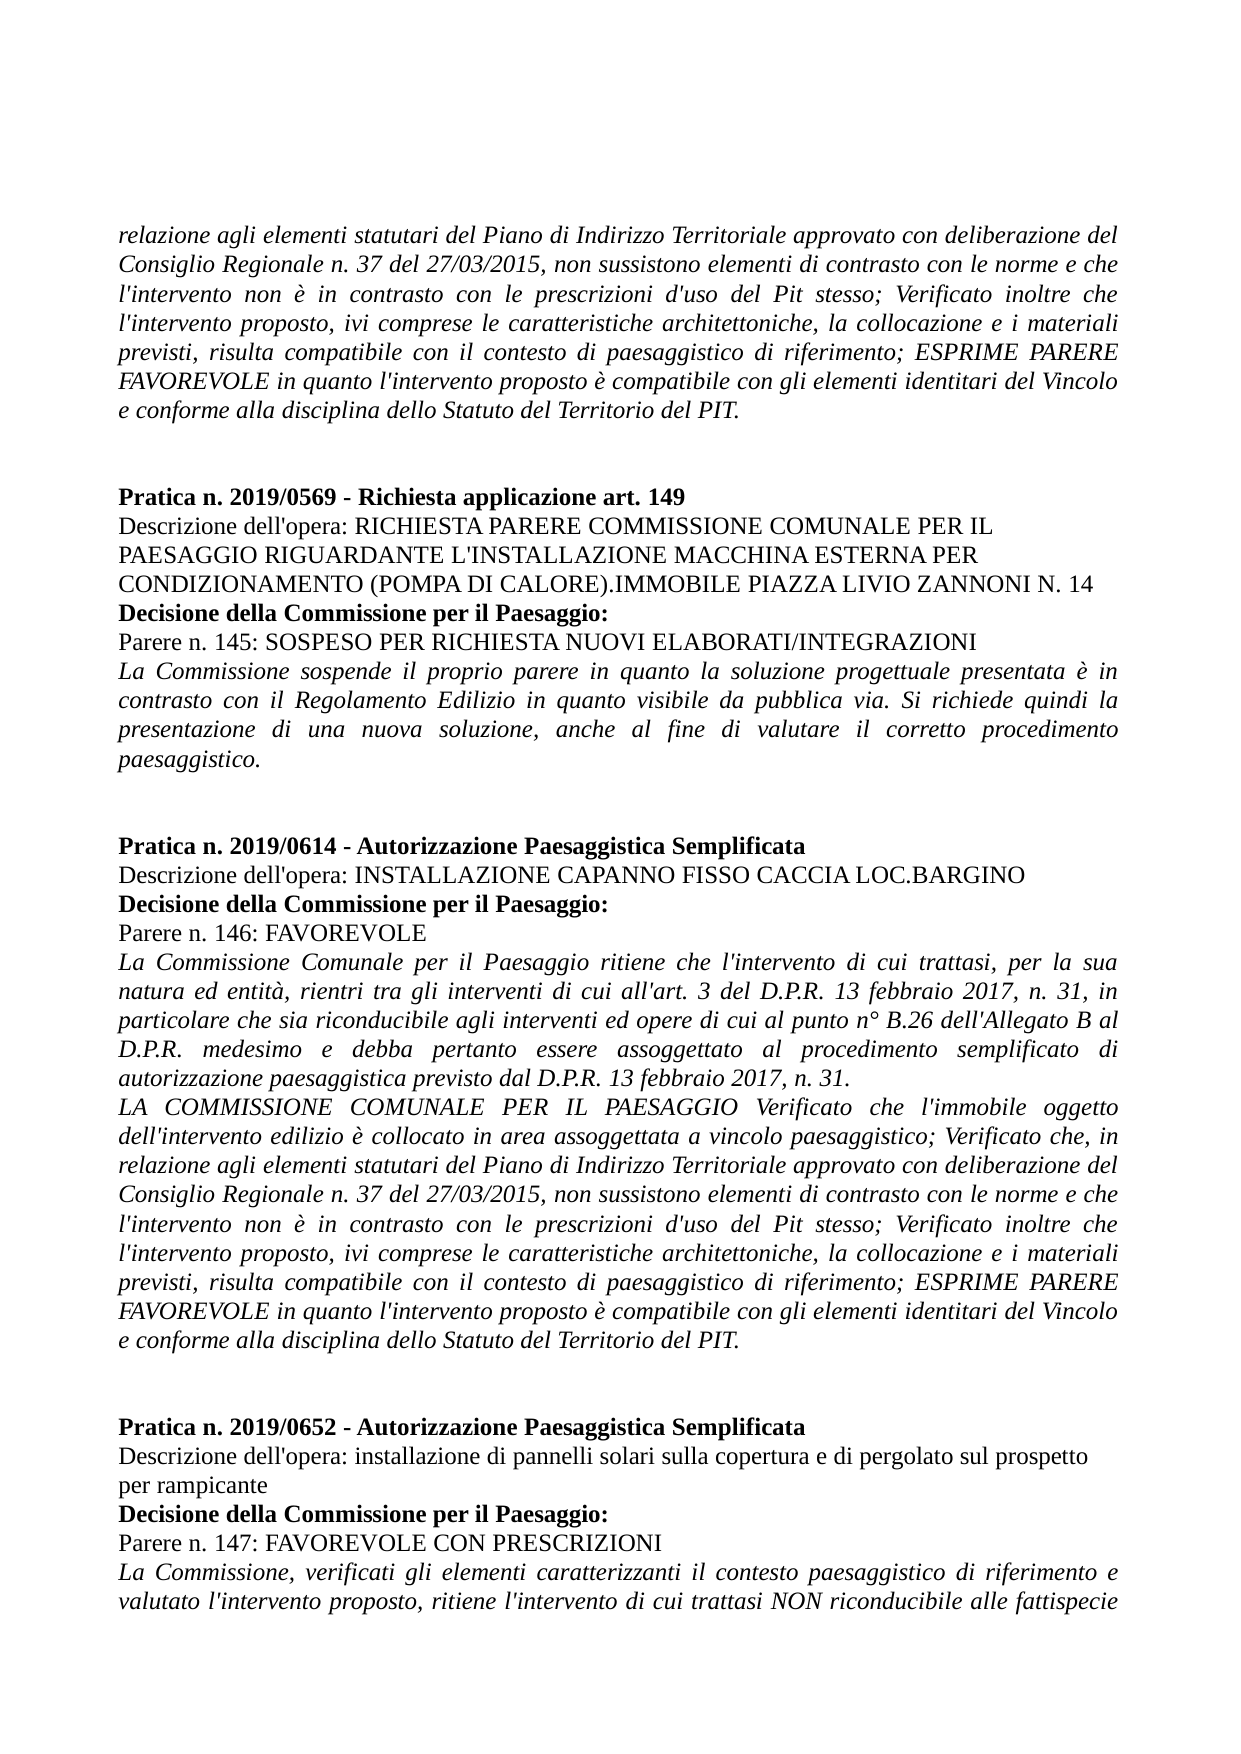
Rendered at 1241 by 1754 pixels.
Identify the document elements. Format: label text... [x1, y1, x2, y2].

text Descrizione dell'opera: INSTALLAZIONE CAPANNO FISSO CACCIA LOC.BARGINO [118, 860, 1122, 889]
text relazione agli elementi statutari del Piano di Indirizzo Territoriale approvato con deliberazione del Consiglio Regionale n. 37 del 27/03/2015, non sussistono elementi di contrasto con le norme e che l'intervento non è in contrasto con le prescrizioni d'uso del Pit stesso; Verificato inoltre che l'intervento proposto, ivi comprese le caratteristiche architettoniche, la collocazione e i materiali previsti, risulta compatibile con il contesto di paesaggistico di riferimento; ESPRIME PARERE FAVOREVOLE in quanto l'intervento proposto è compatibile con gli elementi identitari del Vincolo e conforme alla disciplina dello Statuto del Territorio del PIT. [118, 220, 1122, 424]
text Parere n. 147: FAVOREVOLE CON PRESCRIZIONI [118, 1528, 1122, 1557]
text Pratica n. 2019/0652 - Autorizzazione Paesaggistica Semplificata [118, 1412, 1122, 1441]
text La Commissione Comunale per il Paesaggio ritiene che l'intervento di cui trattasi, per la sua natura ed entità, rientri tra gli interventi di cui all'art. 3 del D.P.R. 13 febbraio 2017, n. 31, in particolare che sia riconducibile agli interventi ed opere di cui al punto n° B.26 dell'Allegato B al D.P.R. medesimo e debba pertanto essere assoggettato al procedimento semplificato di autorizzazione paesaggistica previsto dal D.P.R. 13 febbraio 2017, n. 31. [118, 947, 1122, 1092]
text La Commissione sospende il proprio parere in quanto la soluzione progettuale presentata è in contrasto con il Regolamento Edilizio in quanto visibile da pubblica via. Si richiede quindi la presentazione di una nuova soluzione, anche al fine di valutare il corretto procedimento paesaggistico. [118, 656, 1122, 772]
text LA COMMISSIONE COMUNALE PER IL PAESAGGIO Verificato che l'immobile oggetto dell'intervento edilizio è collocato in area assoggettata a vincolo paesaggistico; Verificato che, in relazione agli elementi statutari del Piano di Indirizzo Territoriale approvato con deliberazione del Consiglio Regionale n. 37 del 27/03/2015, non sussistono elementi di contrasto con le norme e che l'intervento non è in contrasto con le prescrizioni d'uso del Pit stesso; Verificato inoltre che l'intervento proposto, ivi comprese le caratteristiche architettoniche, la collocazione e i materiali previsti, risulta compatibile con il contesto di paesaggistico di riferimento; ESPRIME PARERE FAVOREVOLE in quanto l'intervento proposto è compatibile con gli elementi identitari del Vincolo e conforme alla disciplina dello Statuto del Territorio del PIT. [118, 1092, 1122, 1354]
text Decisione della Commissione per il Paesaggio: [118, 889, 1122, 918]
text Parere n. 146: FAVOREVOLE [118, 918, 1122, 947]
text Decisione della Commissione per il Paesaggio: [118, 598, 1122, 627]
text Parere n. 145: SOSPESO PER RICHIESTA NUOVI ELABORATI/INTEGRAZIONI [118, 627, 1122, 656]
text Descrizione dell'opera: RICHIESTA PARERE COMMISSIONE COMUNALE PER IL PAESAGGIO RIGUARDANTE L'INSTALLAZIONE MACCHINA ESTERNA PER CONDIZIONAMENTO (POMPA DI CALORE).IMMOBILE PIAZZA LIVIO ZANNONI N. 14 [118, 511, 1122, 598]
text Pratica n. 2019/0614 - Autorizzazione Paesaggistica Semplificata [118, 831, 1122, 860]
text Pratica n. 2019/0569 - Richiesta applicazione art. 149 [118, 482, 1122, 511]
text Decisione della Commissione per il Paesaggio: [118, 1499, 1122, 1528]
text Descrizione dell'opera: installazione di pannelli solari sulla copertura e di pergolato sul prospetto per rampicante [118, 1441, 1122, 1499]
text La Commissione, verificati gli elementi caratterizzanti il contesto paesaggistico di riferimento e valutato l'intervento proposto, ritiene l'intervento di cui trattasi NON riconducibile alle fattispecie [118, 1557, 1122, 1615]
